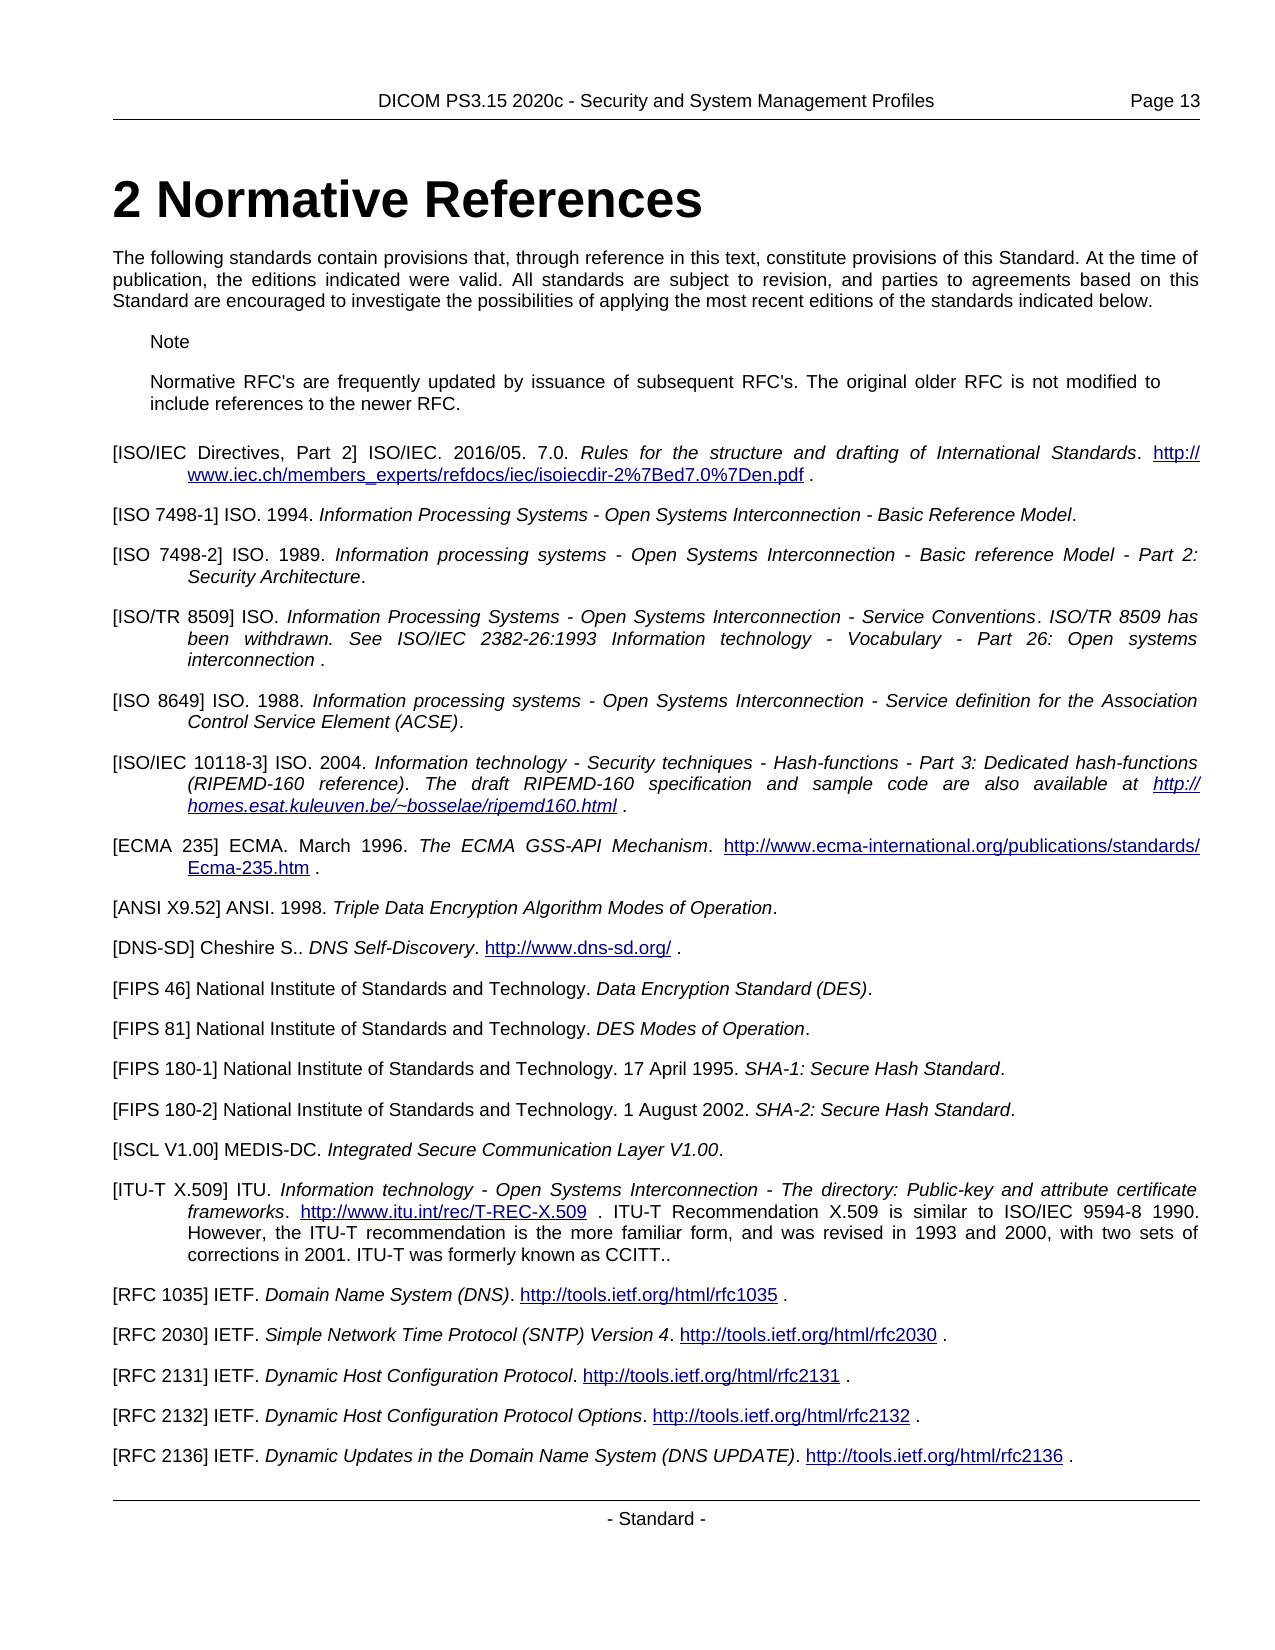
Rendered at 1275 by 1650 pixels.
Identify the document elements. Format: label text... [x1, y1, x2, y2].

text [FIPS 180-1] National Institute of Standards and Technology. 17 April 1995. SHA-1: Secure Hash Standard. [112, 1058, 1200, 1079]
text [ITU-T X.509] ITU. Information technology - Open Systems Interconnection - The directory: Public-key and attribute certificate frameworks. http://​www.itu.int/​rec/​T-REC-X.509 . ITU-T Recommendation X.509 is similar to ISO/IEC 9594-8 1990. However, the ITU-T recommendation is the more familiar form, and was revised in 1993 and 2000, with two sets of corrections in 2001. ITU-T was formerly known as CCITT.. [112, 1179, 1200, 1265]
text [RFC 2131] IETF. Dynamic Host Configuration Protocol. http://​tools.ietf.org/​html/​rfc2131 . [112, 1364, 1200, 1386]
text [FIPS 81] National Institute of Standards and Technology. DES Modes of Operation. [112, 1018, 1200, 1039]
text [FIPS 46] National Institute of Standards and Technology. Data Encryption Standard (DES). [112, 977, 1200, 999]
text [ECMA 235] ECMA. March 1996. The ECMA GSS-API Mechanism. http://​www.ecma-international.org/​publications/​standards/​Ecma-235.htm . [112, 835, 1200, 878]
text Note [150, 331, 1162, 352]
text [ISCL V1.00] MEDIS-DC. Integrated Secure Communication Layer V1.00. [112, 1139, 1200, 1160]
text [DNS-SD] Cheshire S.. DNS Self-Discovery. http://​www.dns-sd.org/ . [112, 937, 1200, 959]
text [RFC 2136] IETF. Dynamic Updates in the Domain Name System (DNS UPDATE). http://​tools.ietf.org/​html/​rfc2136 . [112, 1445, 1200, 1467]
text [ISO/TR 8509] ISO. Information Processing Systems - Open Systems Interconnection - Service Conventions. ISO/TR 8509 has been withdrawn. See ISO/IEC 2382-26:1993 Information technology - Vocabulary - Part 26: Open systems interconnection . [112, 606, 1200, 671]
text [RFC 1035] IETF. Domain Name System (DNS). http://​tools.ietf.org/​html/​rfc1035 . [112, 1284, 1200, 1306]
text [RFC 2030] IETF. Simple Network Time Protocol (SNTP) Version 4. http://​tools.ietf.org/​html/​rfc2030 . [112, 1324, 1200, 1346]
text [ISO/IEC 10118-3] ISO. 2004. Information technology - Security techniques - Hash-functions - Part 3: Dedicated hash-functions (RIPEMD-160 reference). The draft RIPEMD-160 specification and sample code are also available at http://​homes.esat.kuleuven.be/​~bosselae/​ripemd160.html . [112, 751, 1200, 816]
text Normative RFC's are frequently updated by issuance of subsequent RFC's. The original older RFC is not modified to include references to the newer RFC. [150, 371, 1162, 414]
text [ANSI X9.52] ANSI. 1998. Triple Data Encryption Algorithm Modes of Operation. [112, 897, 1200, 918]
text [ISO/IEC Directives, Part 2] ISO/IEC. 2016/05. 7.0. Rules for the structure and drafting of International Standards. http://​www.iec.ch/​members_experts/​refdocs/​iec/​isoiecdir-2%7Bed7.0%7Den.pdf . [112, 442, 1200, 485]
text [ISO 7498-1] ISO. 1994. Information Processing Systems - Open Systems Interconnection - Basic Reference Model. [112, 504, 1200, 526]
text [FIPS 180-2] National Institute of Standards and Technology. 1 August 2002. SHA-2: Secure Hash Standard. [112, 1098, 1200, 1120]
text [ISO 7498-2] ISO. 1989. Information processing systems - Open Systems Interconnection - Basic reference Model - Part 2: Security Architecture. [112, 544, 1200, 587]
text [RFC 2132] IETF. Dynamic Host Configuration Protocol Options. http://​tools.ietf.org/​html/​rfc2132 . [112, 1405, 1200, 1426]
text [ISO 8649] ISO. 1988. Information processing systems - Open Systems Interconnection - Service definition for the Association Control Service Element (ACSE). [112, 689, 1200, 733]
text 2 Normative References [112, 169, 1200, 228]
text The following standards contain provisions that, through reference in this text, constitute provisions of this Standard. At the time of publication, the editions indicated were valid. All standards are subject to revision, and parties to agreements based on this Standard are encouraged to investigate the possibilities of applying the most recent editions of the standards indicated below. [112, 247, 1200, 312]
